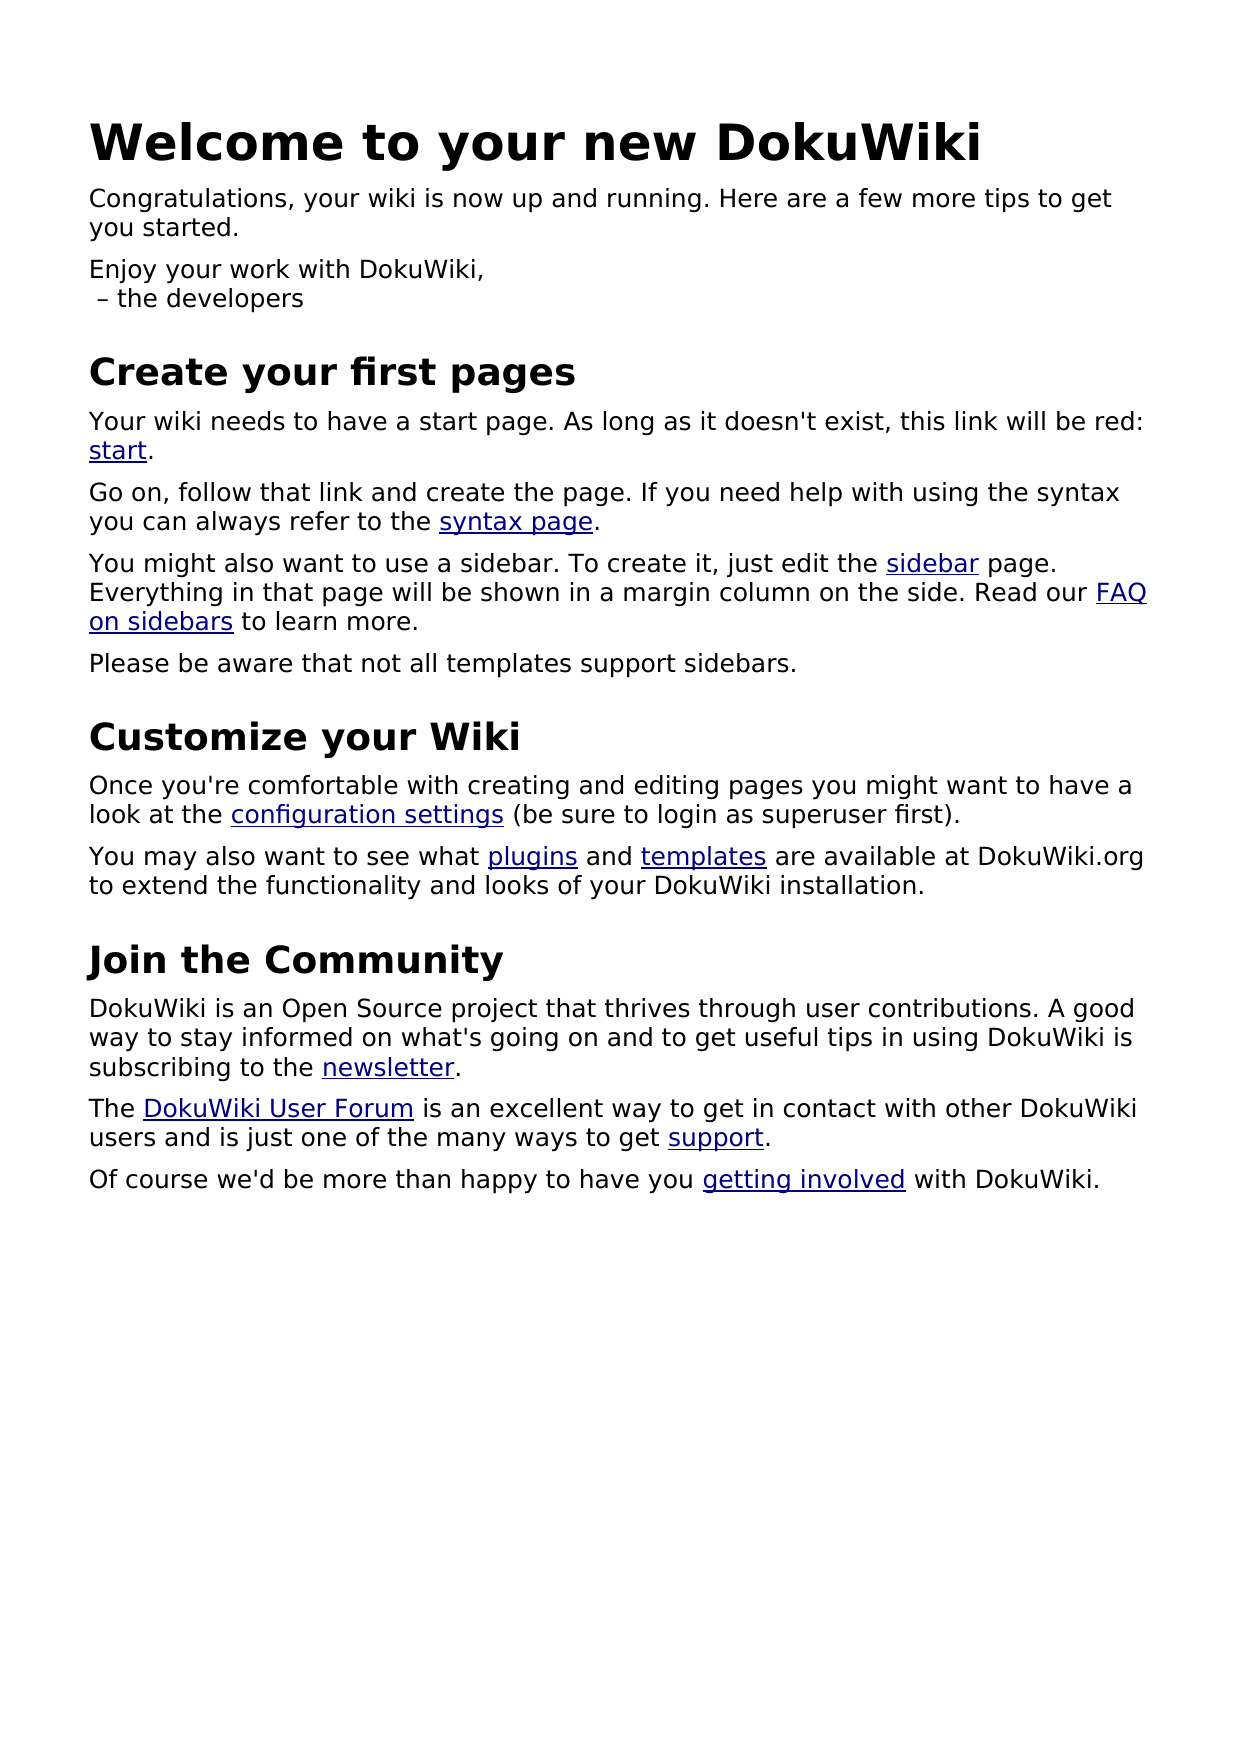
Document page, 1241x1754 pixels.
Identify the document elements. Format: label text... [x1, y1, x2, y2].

text The DokuWiki User Forum is an excellent way to get in contact with other DokuWiki users and is just one of the many ways to get support. [88, 1094, 1152, 1153]
text Your wiki needs to have a start page. As long as it doesn't exist, this link will be red: start. [88, 407, 1152, 465]
text Congratulations, your wiki is now up and running. Here are a few more tips to get you started. [88, 184, 1152, 243]
text Please be aware that not all templates support sidebars. [88, 649, 1152, 678]
subtitle Join the Community [88, 938, 1152, 982]
subtitle Customize your Wiki [88, 715, 1152, 759]
text Enjoy your work with DokuWiki, – the developers [88, 255, 1152, 313]
text DokuWiki is an Open Source project that thrives through user contributions. A good way to stay informed on what's going on and to get useful tips in using DokuWiki is subscribing to the newsletter. [88, 994, 1152, 1082]
text You may also want to see what plugins and templates are available at DokuWiki.org to extend the functionality and looks of your DokuWiki installation. [88, 842, 1152, 901]
text You might also want to use a sidebar. To create it, just edit the sidebar page. Everything in that page will be shown in a margin column on the side. Read our FAQ on sidebars to learn more. [88, 549, 1152, 636]
text Once you're comfortable with creating and editing pages you might want to have a look at the configuration settings (be sure to login as superuser first). [88, 772, 1152, 830]
text Go on, follow that link and create the page. If you need help with using the syntax you can always refer to the syntax page. [88, 478, 1152, 536]
subtitle Create your first pages [88, 351, 1152, 394]
subtitle Welcome to your new DokuWiki [88, 113, 1152, 172]
text Of course we'd be more than happy to have you getting involved with DokuWiki. [88, 1165, 1152, 1194]
